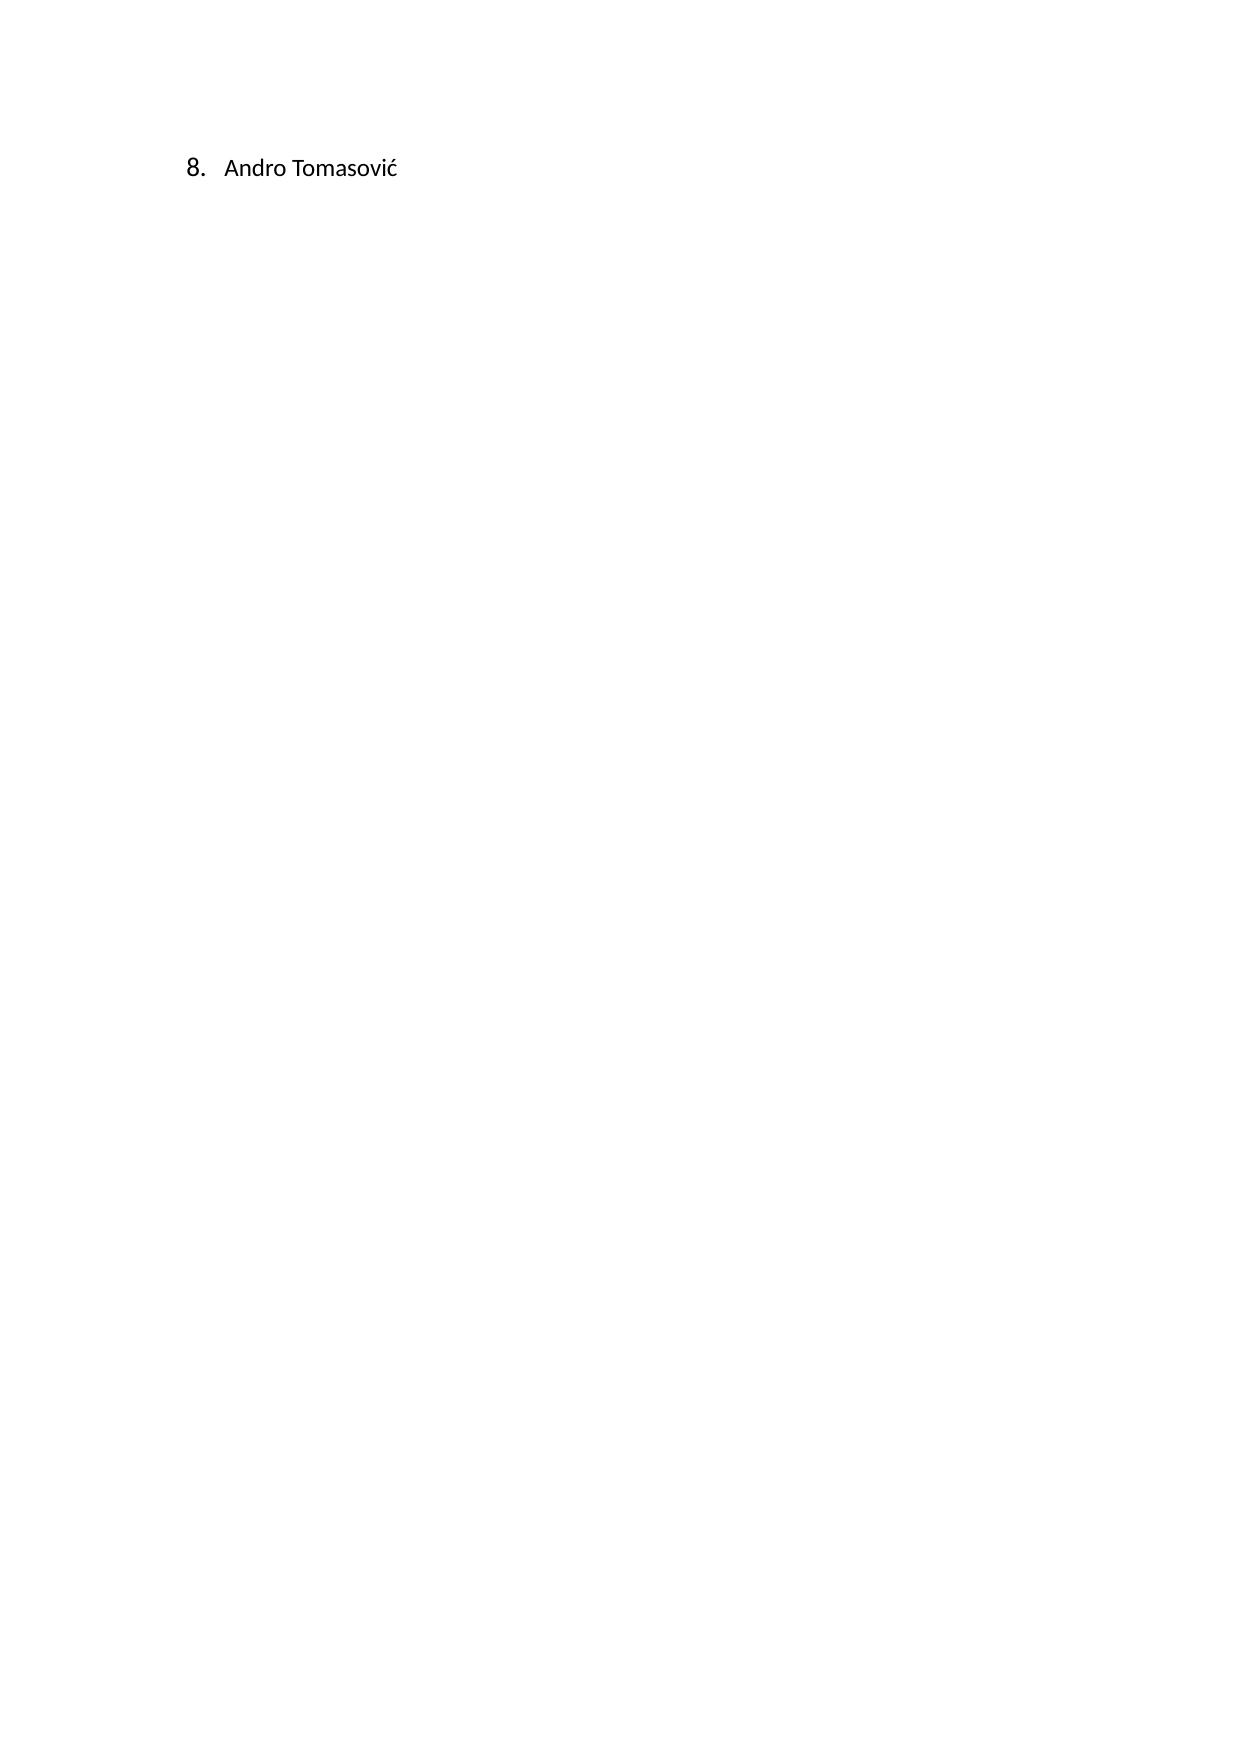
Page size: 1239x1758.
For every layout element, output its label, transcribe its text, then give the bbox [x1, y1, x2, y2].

list Andro Tomasović [186, 150, 1092, 183]
